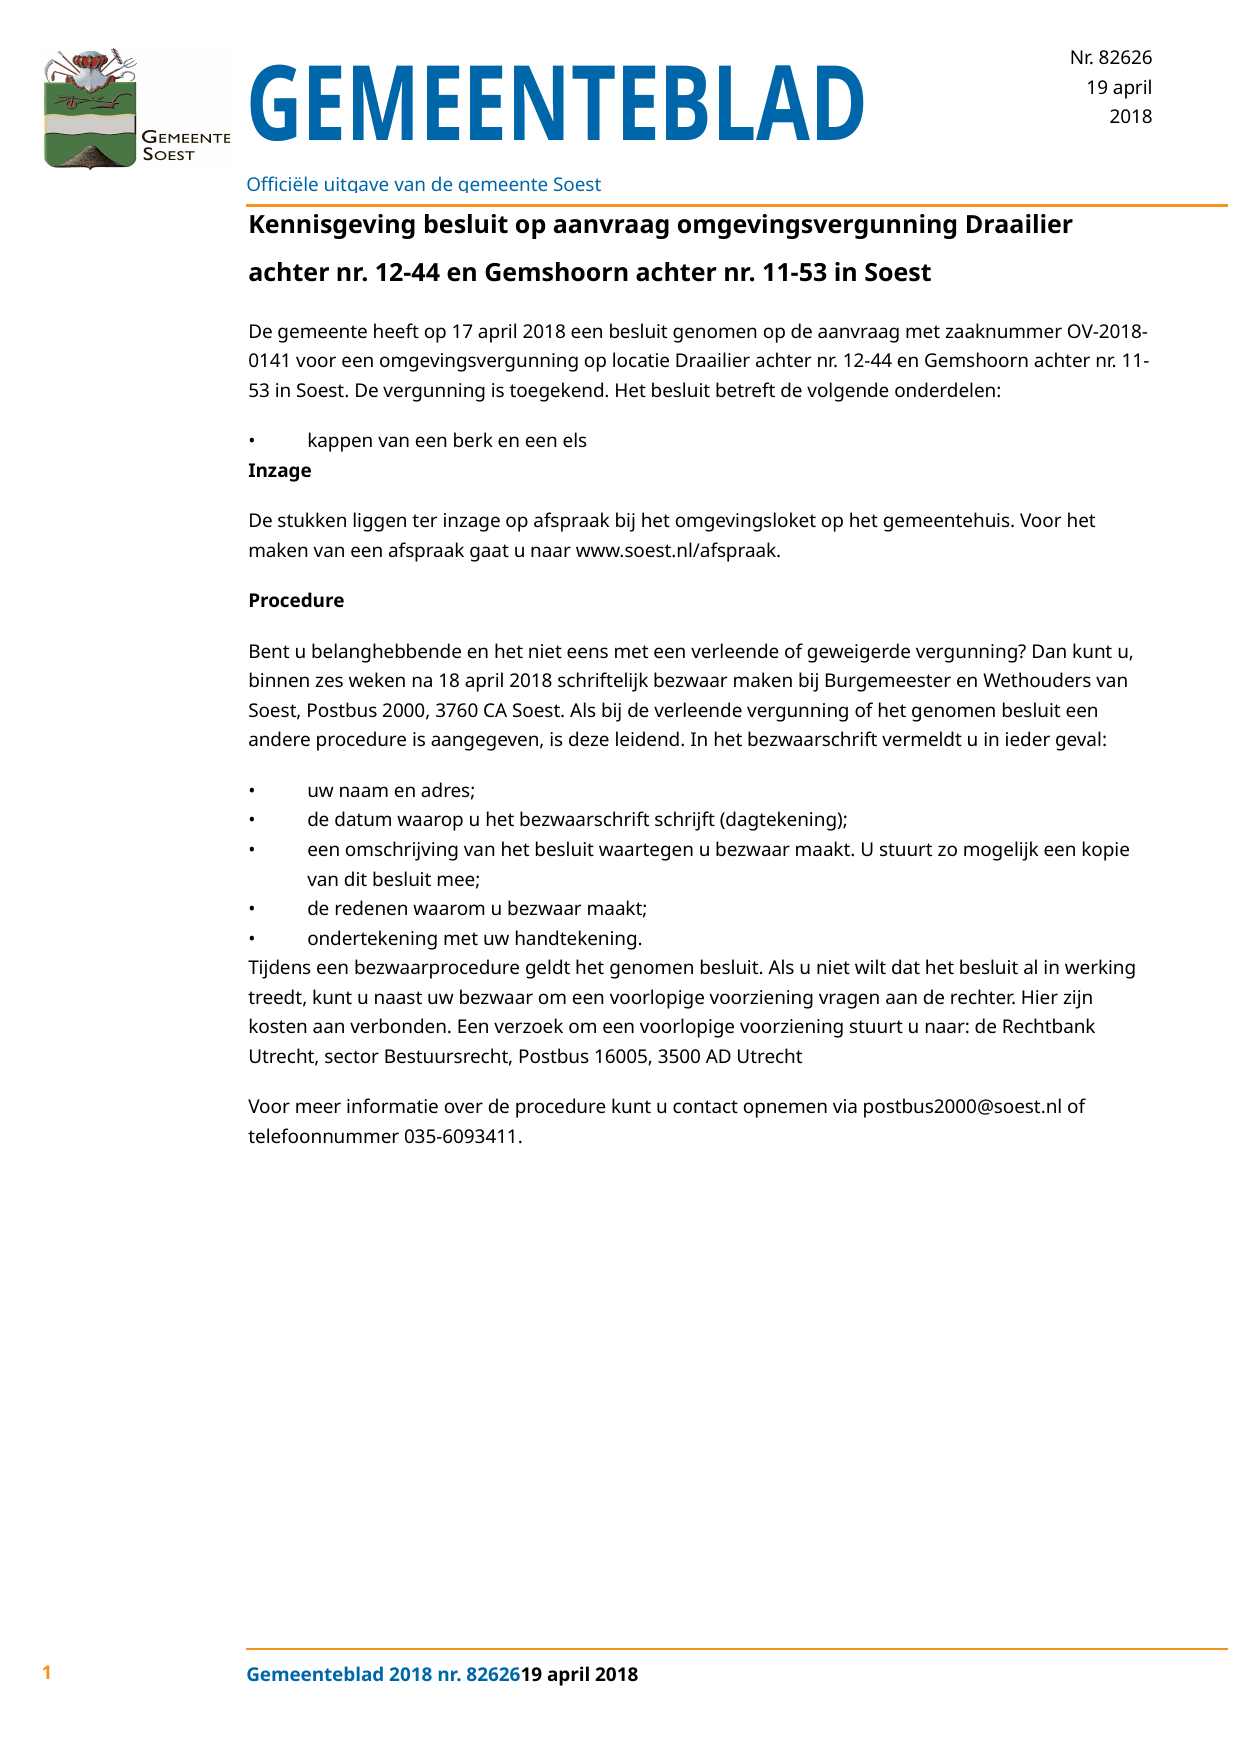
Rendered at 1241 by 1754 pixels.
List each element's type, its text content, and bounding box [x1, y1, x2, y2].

list kappen van een berk en een els [248, 427, 1152, 453]
text Kennisgeving besluit op aanvraag omgevingsvergunning Draailier achter nr. 12-44 en Gemshoorn achter nr. 11-53 in Soest [248, 207, 1152, 288]
picture [41, 47, 231, 172]
list de datum waarop u het bezwaarschrift schrijft (dagtekening); [248, 807, 1152, 832]
list de redenen waarom u bezwaar maakt; [248, 895, 1152, 921]
text Voor meer informatie over de procedure kunt u contact opnemen via postbus2000@soest.nl of telefoonnummer 035-6093411. [248, 1094, 1152, 1149]
text De stukken liggen ter inzage op afspraak bij het omgevingsloket op het gemeentehuis. Voor het maken van een afspraak gaat u naar www.soest.nl/afspraak. [248, 507, 1152, 563]
list een omschrijving van het besluit waartegen u bezwaar maakt. U stuurt zo mogelijk een kopie van dit besluit mee; [248, 836, 1152, 892]
list ondertekening met uw handtekening. [248, 925, 1152, 951]
text De gemeente heeft op 17 april 2018 een besluit genomen op de aanvraag met zaaknummer OV-2018-0141 voor een omgevingsvergunning op locatie Draailier achter nr. 12-44 en Gemshoorn achter nr. 11-53 in Soest. De vergunning is toegekend. Het besluit betreft de volgende onderdelen: [248, 318, 1152, 403]
list uw naam en adres; [248, 777, 1152, 803]
text Procedure [248, 587, 1152, 613]
text Bent u belanghebbende en het niet eens met een verleende of geweigerde vergunning? Dan kunt u, binnen zes weken na 18 april 2018 schriftelijk bezwaar maken bij Burgemeester en Wethouders van Soest, Postbus 2000, 3760 CA Soest. Als bij de verleende vergunning of het genomen besluit een andere procedure is aangegeven, is deze leidend. In het bezwaarschrift vermeldt u in ieder geval: [248, 638, 1152, 752]
text Tijdens een bezwaarprocedure geldt het genomen besluit. Als u niet wilt dat het besluit al in werking treedt, kunt u naast uw bezwaar om een voorlopige voorziening vragen aan de rechter. Hier zijn kosten aan verbonden. Een verzoek om een voorlopige voorziening stuurt u naar: de Rechtbank Utrecht, sector Bestuursrecht, Postbus 16005, 3500 AD Utrecht [248, 954, 1152, 1069]
text Inzage [248, 457, 1152, 483]
